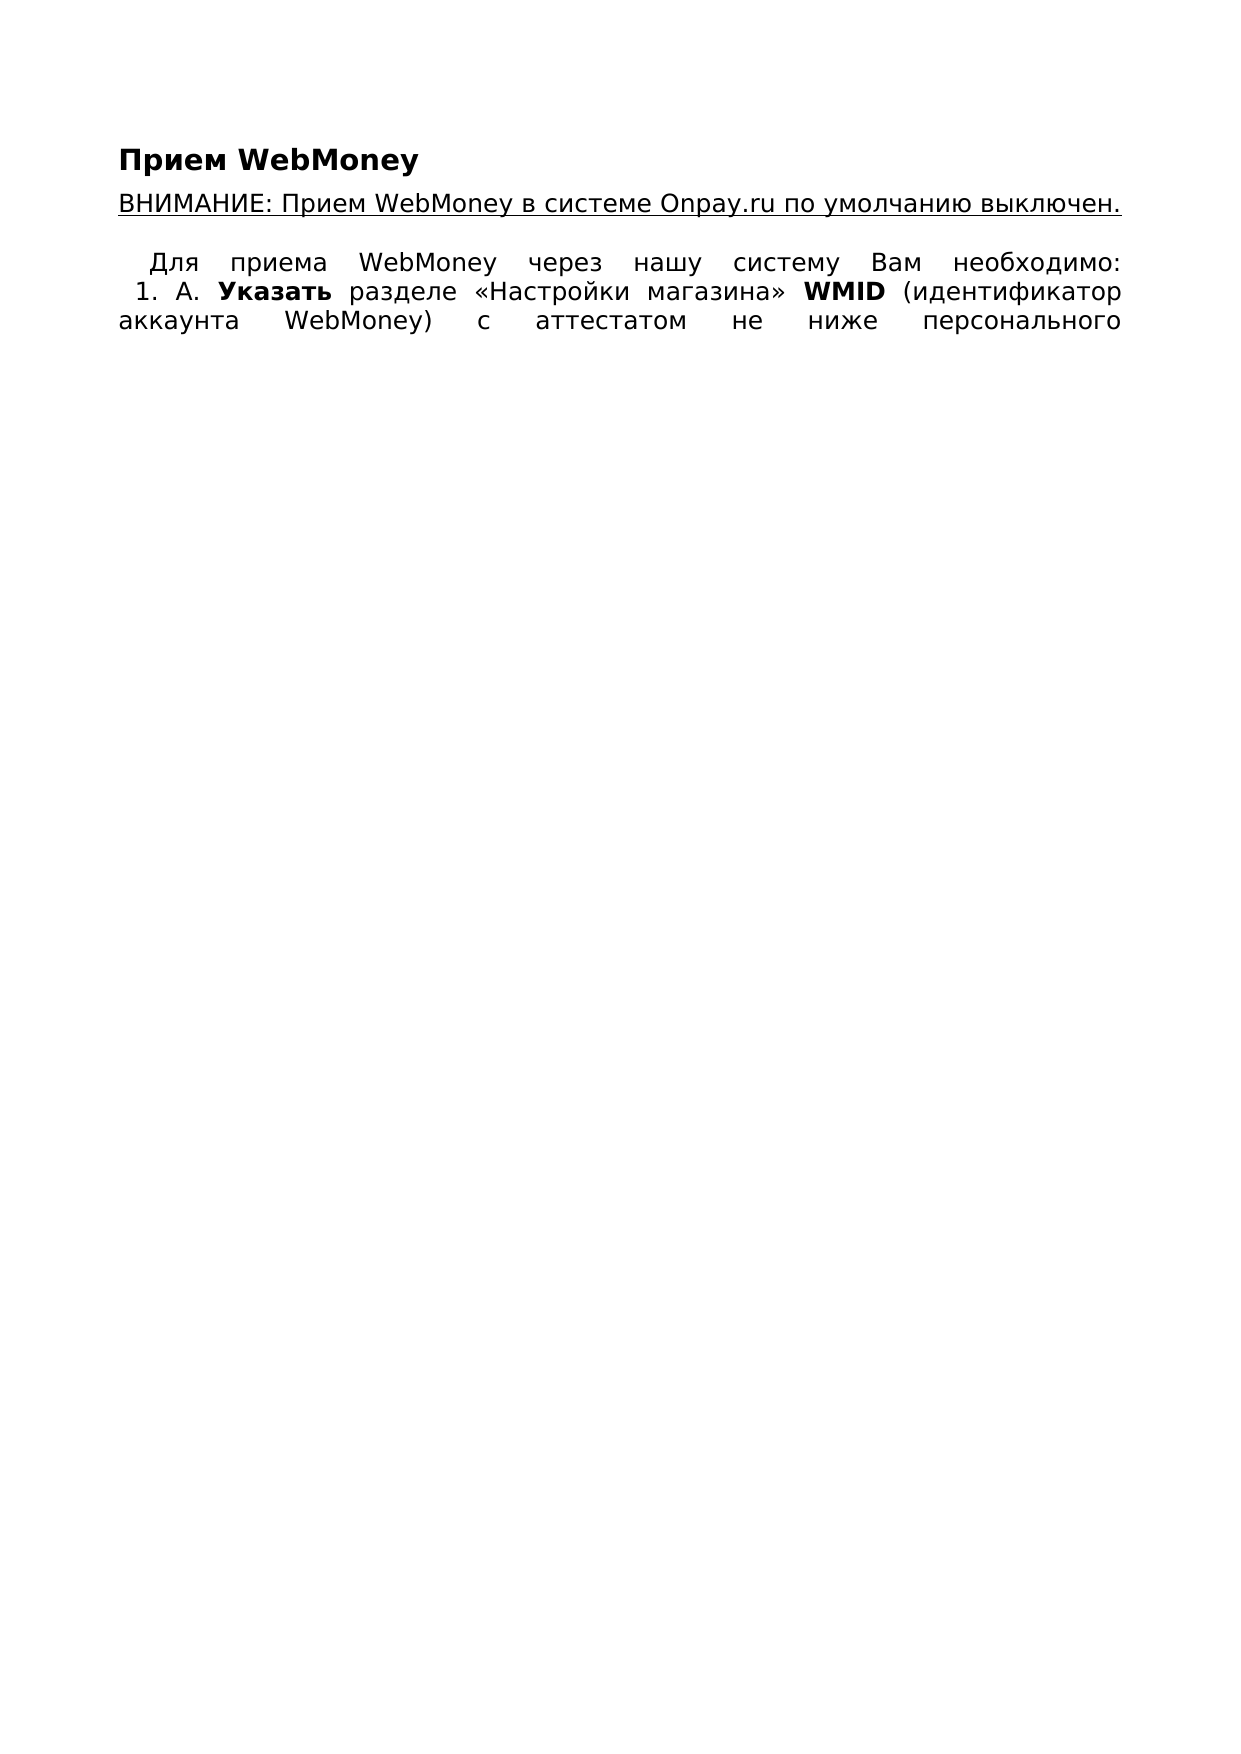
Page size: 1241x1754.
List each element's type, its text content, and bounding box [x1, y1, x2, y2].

subtitle Прием WebMoney [118, 143, 1122, 177]
text ВНИМАНИЕ: Прием WebMoney в системе Onpay.ru по умолчанию выключен. Для приема WebMoney через нашу систему Вам необходимо: 1. А. Указать разделе «Настройки магазина» WMID (идентификатор аккаунта WebMoney) с аттестатом не ниже персонального или Б. заключить с нами бумажный договор (только для организаций или ИП). Как заключить договор: справка. Обращаем внимание, что А и Б это не два условия подключения, а 2 независимых варианта - выбирайте, как Вам удобнее! 2. Проверить и отредактировать то, что Вы указали о себе в разделе «Настройки магазина» в полях «Название сервиса» и «Описание товара или услуги» эта информация будет предоставлена о Вас для WebMoney и от нее (от полноты и адекватности формулировок) будет зависеть успех Вашей регистрации в этой системе. 3. В Кабинете Продавца на странице https://secure.onpay.ru/payment_systems/webmoney - выбрать категорию - нажать кнопку «Зарегистрировать». При этом будет подана автоматическая заявка на регистрацию в каталоге Webmoney megastock.ru 4. Через день-два проверить зарегистрировал ли Webmoney Ваш сайт в своем каталоге megastock.ru. Просто зайдите на сайт Мегасток и введите название вашего сайта. Например: Если да - то сообщить нам, в форму обратной связи для включения Webmoney, не забыв указать Ваш сайт. Если нет - спросить у поддержки megastock.ru почему был отказ и повторить ряд шагов, описанных выше. в случае необходимости оформления повторной заявки. Без соблюдения этих условий WebMoney блокирует автоматический прием платежей для сайта. Для успешной регистрации Ваш сайт должен соответствовать требованиям указанным в каталоге WebMoney http://www.megastock.ru/AddResource.aspx WebMoney отвечает на поданные заявки как правило на следующий или через один рабочий день. С периодичностью раз в неделю мы проверяем последние ответы WebMoney на поданные Вами заявки. Если регистрация прошла успешно мы включаем Вам прием WebMoney, если нет - то пересылаем Вам их замечания. Наиболее частая причина отказа - отсутствие на сайте информации о приеме WebMoney или о приеме WebMoney через Onpay, а также отсутствие контактов и внятного описания товара/услуги и условий его доставки. [118, 216, 1122, 364]
